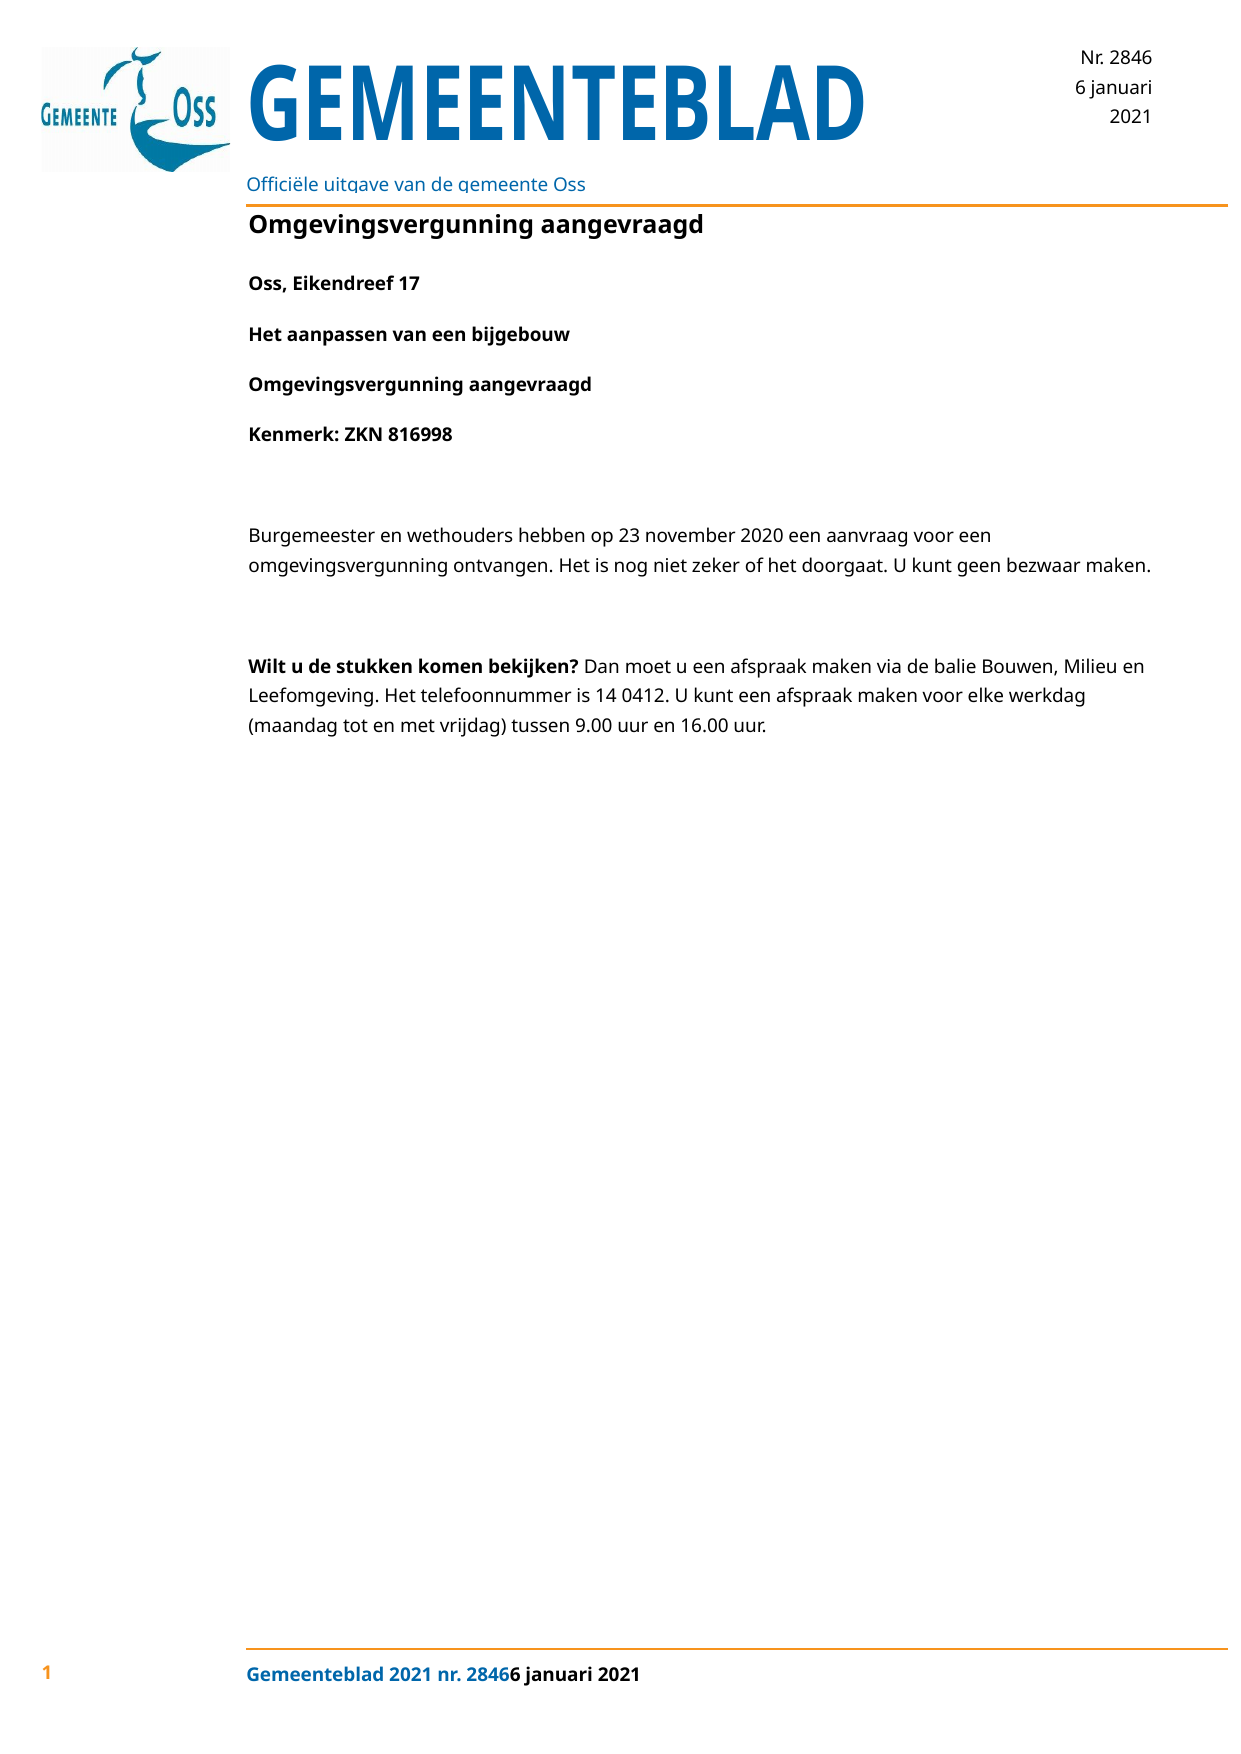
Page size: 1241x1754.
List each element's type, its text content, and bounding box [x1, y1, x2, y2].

text Burgemeester en wethouders hebben op 23 november 2020 een aanvraag voor een omgevingsvergunning ontvangen. Het is nog niet zeker of het doorgaat. U kunt geen bezwaar maken. [248, 522, 1152, 578]
text Oss, Eikendreef 17 [248, 270, 1152, 296]
text Omgevingsvergunning aangevraagd [248, 207, 1152, 241]
text Kenmerk: ZKN 816998 [248, 422, 1152, 447]
text Omgevingsvergunning aangevraagd [248, 371, 1152, 397]
picture [41, 47, 231, 172]
text Het aanpassen van een bijgebouw [248, 321, 1152, 346]
text Wilt u de stukken komen bekijken? Dan moet u een afspraak maken via de balie Bouwen, Milieu en Leefomgeving. Het telefoonnummer is 14 0412. U kunt een afspraak maken voor elke werkdag (maandag tot en met vrijdag) tussen 9.00 uur en 16.00 uur. [248, 653, 1152, 738]
